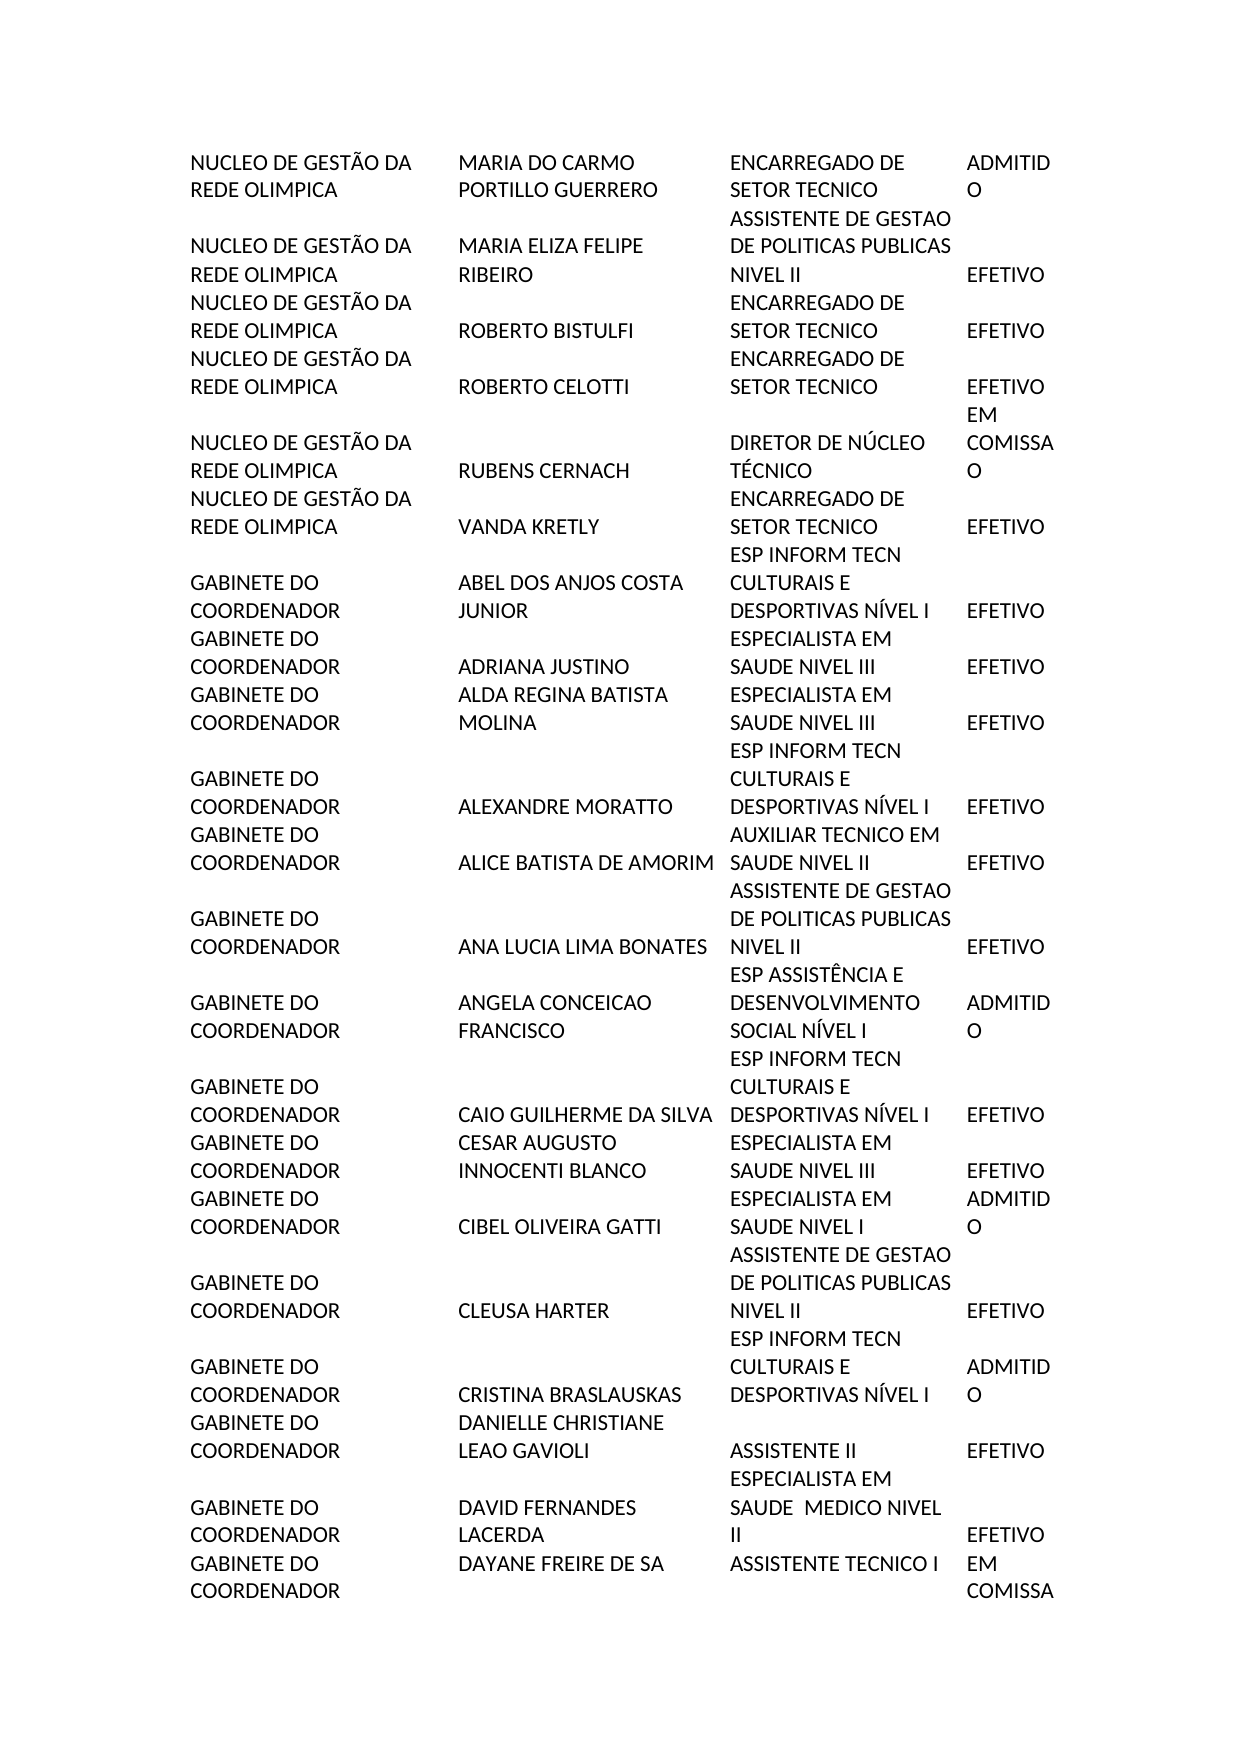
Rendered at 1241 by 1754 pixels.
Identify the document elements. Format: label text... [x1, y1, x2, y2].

table_cell DAVID FERNANDES LACERDA [451, 1465, 722, 1549]
table_cell ENCARREGADO DE SETOR TECNICO [723, 344, 959, 400]
table_cell GABINETE DO COORDENADOR [183, 1240, 451, 1324]
table_cell GABINETE DO COORDENADOR [183, 820, 451, 876]
table_cell ABEL DOS ANJOS COSTA JUNIOR [451, 540, 722, 624]
table_cell DAYANE FREIRE DE SA [451, 1549, 722, 1605]
table_cell CIBEL OLIVEIRA GATTI [451, 1184, 722, 1240]
table_cell ROBERTO BISTULFI [451, 288, 722, 344]
table_cell EFETIVO [959, 624, 1072, 680]
table_cell GABINETE DO COORDENADOR [183, 960, 451, 1044]
table_cell EFETIVO [959, 1465, 1072, 1549]
table_cell NUCLEO DE GESTÃO DA REDE OLIMPICA [183, 400, 451, 484]
table_cell EFETIVO [959, 736, 1072, 820]
table_cell ADRIANA JUSTINO [451, 624, 722, 680]
table_cell CRISTINA BRASLAUSKAS [451, 1325, 722, 1408]
table_cell EFETIVO [959, 288, 1072, 344]
table_cell ROBERTO CELOTTI [451, 344, 722, 400]
table_cell ESP INFORM TECN CULTURAIS E DESPORTIVAS NÍVEL I [723, 1325, 959, 1408]
table_cell GABINETE DO COORDENADOR [183, 736, 451, 820]
table_cell GABINETE DO COORDENADOR [183, 876, 451, 960]
table_cell ESPECIALISTA EM SAUDE MEDICO NIVEL II [723, 1465, 959, 1549]
table_cell ADMITIDO [959, 960, 1072, 1044]
table_cell ASSISTENTE DE GESTAO DE POLITICAS PUBLICAS NIVEL II [723, 876, 959, 960]
table_cell CLEUSA HARTER [451, 1240, 722, 1324]
table_cell NUCLEO DE GESTÃO DA REDE OLIMPICA [183, 484, 451, 540]
table_cell RUBENS CERNACH [451, 400, 722, 484]
table_cell ESP INFORM TECN CULTURAIS E DESPORTIVAS NÍVEL I [723, 540, 959, 624]
table_cell ESPECIALISTA EM SAUDE NIVEL I [723, 1184, 959, 1240]
table_cell NUCLEO DE GESTÃO DA REDE OLIMPICA [183, 204, 451, 288]
table_cell GABINETE DO COORDENADOR [183, 1128, 451, 1184]
table_cell EM COMISSA [959, 1549, 1072, 1605]
table_cell EFETIVO [959, 484, 1072, 540]
table_cell ENCARREGADO DE SETOR TECNICO [723, 484, 959, 540]
table_cell ESP INFORM TECN CULTURAIS E DESPORTIVAS NÍVEL I [723, 1044, 959, 1128]
table_cell GABINETE DO COORDENADOR [183, 624, 451, 680]
table_cell ALDA REGINA BATISTA MOLINA [451, 680, 722, 736]
table_cell EFETIVO [959, 1240, 1072, 1324]
table_cell EM COMISSAO [959, 400, 1072, 484]
table_cell DIRETOR DE NÚCLEO TÉCNICO [723, 400, 959, 484]
table_cell ENCARREGADO DE SETOR TECNICO [723, 288, 959, 344]
table_cell ASSISTENTE DE GESTAO DE POLITICAS PUBLICAS NIVEL II [723, 204, 959, 288]
table_cell GABINETE DO COORDENADOR [183, 680, 451, 736]
table_cell NUCLEO DE GESTÃO DA REDE OLIMPICA [183, 148, 451, 204]
table_cell ASSISTENTE II [723, 1409, 959, 1464]
table_cell ESPECIALISTA EM SAUDE NIVEL III [723, 624, 959, 680]
table_cell ALICE BATISTA DE AMORIM [451, 820, 722, 876]
table_cell EFETIVO [959, 1044, 1072, 1128]
table_cell EFETIVO [959, 1128, 1072, 1184]
table_cell ASSISTENTE TECNICO I [723, 1549, 959, 1605]
table_cell ADMITIDO [959, 1184, 1072, 1240]
table_cell EFETIVO [959, 876, 1072, 960]
table_cell ADMITIDO [959, 1325, 1072, 1408]
table_cell VANDA KRETLY [451, 484, 722, 540]
table_cell GABINETE DO COORDENADOR [183, 1184, 451, 1240]
table_cell ESP ASSISTÊNCIA E DESENVOLVIMENTO SOCIAL NÍVEL I [723, 960, 959, 1044]
table_cell ESPECIALISTA EM SAUDE NIVEL III [723, 680, 959, 736]
table_cell ALEXANDRE MORATTO [451, 736, 722, 820]
table_cell EFETIVO [959, 540, 1072, 624]
table_cell GABINETE DO COORDENADOR [183, 1044, 451, 1128]
table_cell NUCLEO DE GESTÃO DA REDE OLIMPICA [183, 288, 451, 344]
table_cell AUXILIAR TECNICO EM SAUDE NIVEL II [723, 820, 959, 876]
table_cell EFETIVO [959, 820, 1072, 876]
table_cell EFETIVO [959, 1409, 1072, 1464]
table_cell ENCARREGADO DE SETOR TECNICO [723, 148, 959, 204]
table_cell MARIA DO CARMO PORTILLO GUERRERO [451, 148, 722, 204]
table_cell ESP INFORM TECN CULTURAIS E DESPORTIVAS NÍVEL I [723, 736, 959, 820]
table_cell GABINETE DO COORDENADOR [183, 1465, 451, 1549]
table_cell EFETIVO [959, 204, 1072, 288]
table_cell GABINETE DO COORDENADOR [183, 540, 451, 624]
table_cell DANIELLE CHRISTIANE LEAO GAVIOLI [451, 1409, 722, 1464]
table_cell EFETIVO [959, 680, 1072, 736]
table_cell CESAR AUGUSTO INNOCENTI BLANCO [451, 1128, 722, 1184]
table_cell GABINETE DO COORDENADOR [183, 1549, 451, 1605]
table_cell ANGELA CONCEICAO FRANCISCO [451, 960, 722, 1044]
table_cell ESPECIALISTA EM SAUDE NIVEL III [723, 1128, 959, 1184]
table_cell GABINETE DO COORDENADOR [183, 1325, 451, 1408]
table_cell ASSISTENTE DE GESTAO DE POLITICAS PUBLICAS NIVEL II [723, 1240, 959, 1324]
table_cell NUCLEO DE GESTÃO DA REDE OLIMPICA [183, 344, 451, 400]
table_cell MARIA ELIZA FELIPE RIBEIRO [451, 204, 722, 288]
table_cell ANA LUCIA LIMA BONATES [451, 876, 722, 960]
table_cell ADMITIDO [959, 148, 1072, 204]
table_cell CAIO GUILHERME DA SILVA [451, 1044, 722, 1128]
table_cell GABINETE DO COORDENADOR [183, 1409, 451, 1464]
table_cell EFETIVO [959, 344, 1072, 400]
